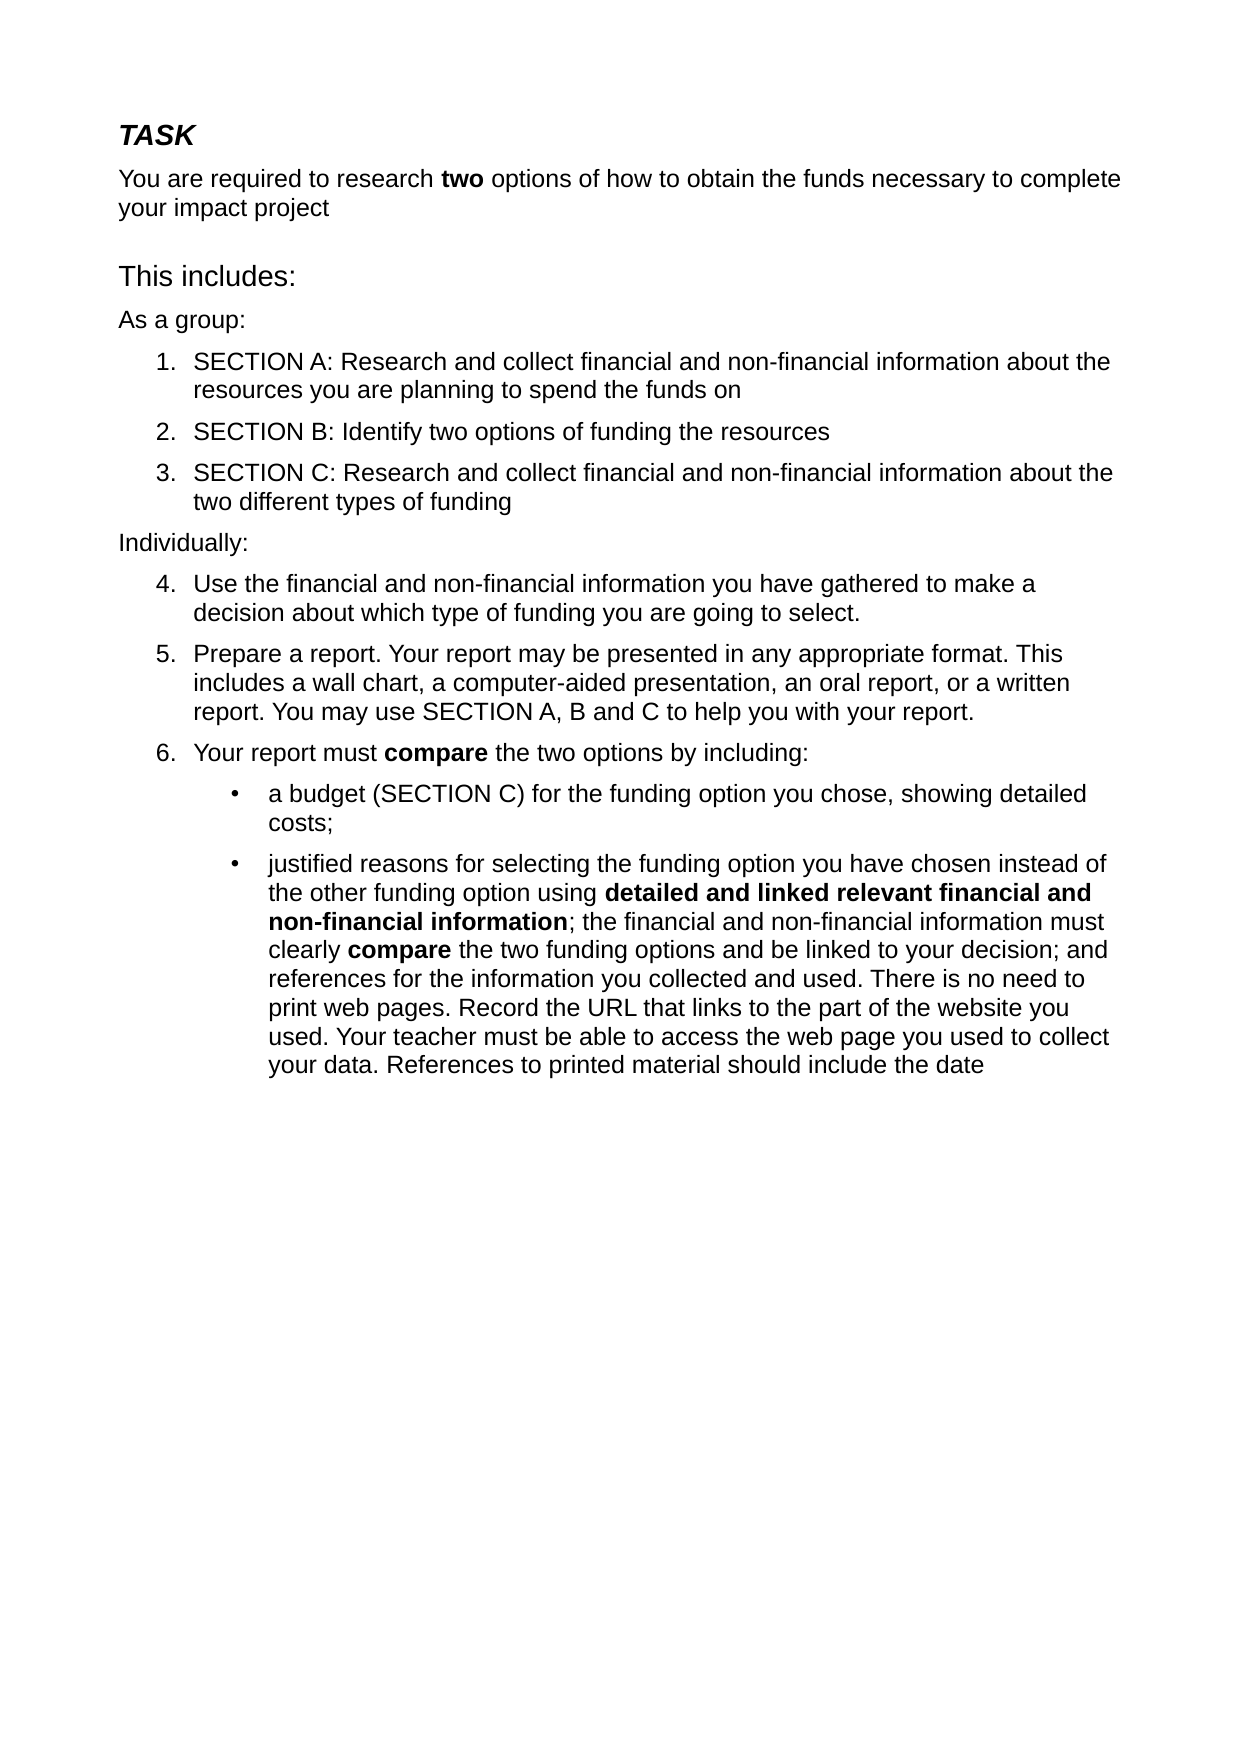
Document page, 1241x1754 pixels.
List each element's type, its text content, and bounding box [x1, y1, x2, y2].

subtitle TASK [118, 118, 1122, 152]
list Your report must compare the two options by including: [156, 738, 1122, 766]
list SECTION C: Research and collect financial and non-financial information about the two different types of funding [156, 458, 1122, 515]
list Use the financial and non-financial information you have gathered to make a decision about which type of funding you are going to select. [156, 569, 1122, 626]
list justified reasons for selecting the funding option you have chosen instead of the other funding option using detailed and linked relevant financial and non-financial information; the financial and non-financial information must clearly compare the two funding options and be linked to your decision; and references for the information you collected and used. There is no need to print web pages. Record the URL that links to the part of the website you used. Your teacher must be able to access the web page you used to collect your data. References to printed material should include the date [231, 849, 1122, 1079]
list SECTION A: Research and collect financial and non-financial information about the resources you are planning to spend the funds on [156, 346, 1122, 404]
list Prepare a report. Your report may be presented in any appropriate format. This includes a wall chart, a computer-aided presentation, an oral report, or a written report. You may use SECTION A, B and C to help you with your report. [156, 639, 1122, 725]
text Individually: [118, 528, 1122, 556]
list SECTION B: Identify two options of funding the resources [156, 416, 1122, 445]
text As a group: [118, 305, 1122, 334]
subtitle This includes: [118, 259, 1122, 293]
text You are required to research two options of how to obtain the funds necessary to complete your impact project [118, 164, 1122, 222]
list a budget (SECTION C) for the funding option you chose, showing detailed costs; [231, 779, 1122, 837]
